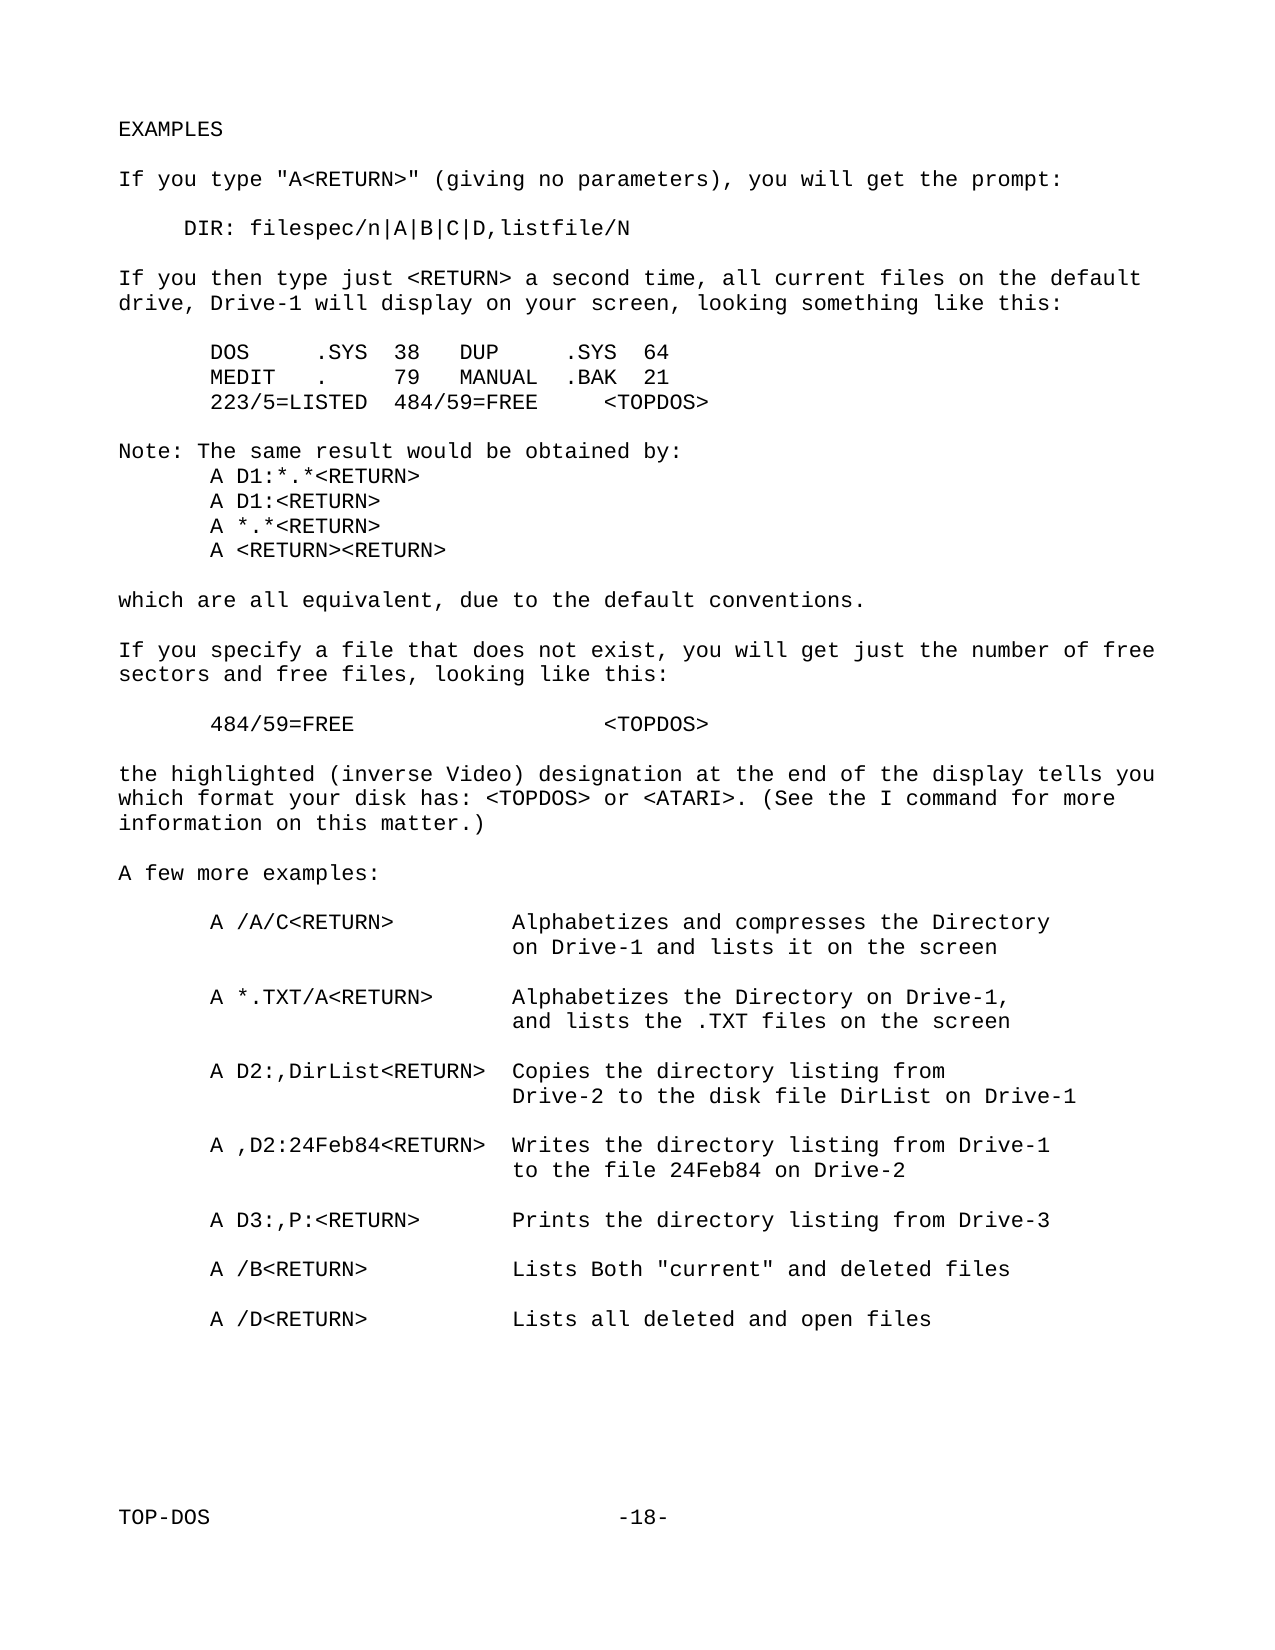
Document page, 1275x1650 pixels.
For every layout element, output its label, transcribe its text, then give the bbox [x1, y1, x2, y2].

text A <RETURN><RETURN> [118, 539, 1157, 564]
text If you specify a file that does not exist, you will get just the number of free [118, 639, 1157, 663]
text DIR: filespec/n|A|B|C|D,listfile/N [118, 217, 1157, 242]
text A /A/C<RETURN> Alphabetizes and compresses the Directory [118, 911, 1157, 936]
text A /D<RETURN> Lists all deleted and open files [118, 1308, 1157, 1333]
text A ,D2:24Feb84<RETURN> Writes the directory listing from Drive-1 [118, 1134, 1157, 1159]
text A D1:*.*<RETURN> [118, 465, 1157, 490]
text Drive-2 to the disk file DirList on Drive-1 [118, 1085, 1157, 1110]
text DOS .SYS 38 DUP .SYS 64 [118, 341, 1157, 366]
text which are all equivalent, due to the default conventions. [118, 589, 1157, 614]
text Note: The same result would be obtained by: [118, 440, 1157, 465]
text A *.TXT/A<RETURN> Alphabetizes the Directory on Drive-1, [118, 986, 1157, 1011]
text If you then type just <RETURN> a second time, all current files on the default [118, 267, 1157, 292]
text the highlighted (inverse Video) designation at the end of the display tells you [118, 763, 1157, 787]
text EXAMPLES [118, 118, 1157, 143]
text on Drive-1 and lists it on the screen [118, 936, 1157, 961]
text A /B<RETURN> Lists Both "current" and deleted files [118, 1258, 1157, 1283]
text If you type "A<RETURN>" (giving no parameters), you will get the prompt: [118, 168, 1157, 192]
text information on this matter.) [118, 812, 1157, 837]
text 223/5=LISTED 484/59=FREE <TOPDOS> [118, 391, 1157, 416]
text TOP-DOS -18- [118, 1506, 1157, 1531]
text A D1:<RETURN> [118, 490, 1157, 515]
text drive, Drive-1 will display on your screen, looking something like this: [118, 292, 1157, 316]
text A few more examples: [118, 862, 1157, 887]
text 484/59=FREE <TOPDOS> [118, 713, 1157, 738]
text to the file 24Feb84 on Drive-2 [118, 1159, 1157, 1184]
text A D3:,P:<RETURN> Prints the directory listing from Drive-3 [118, 1209, 1157, 1234]
text and lists the .TXT files on the screen [118, 1011, 1157, 1035]
text MEDIT . 79 MANUAL .BAK 21 [118, 366, 1157, 391]
text sectors and free files, looking like this: [118, 663, 1157, 688]
text A *.*<RETURN> [118, 515, 1157, 539]
text A D2:,DirList<RETURN> Copies the directory listing from [118, 1060, 1157, 1085]
text which format your disk has: <TOPDOS> or <ATARI>. (See the I command for more [118, 787, 1157, 812]
